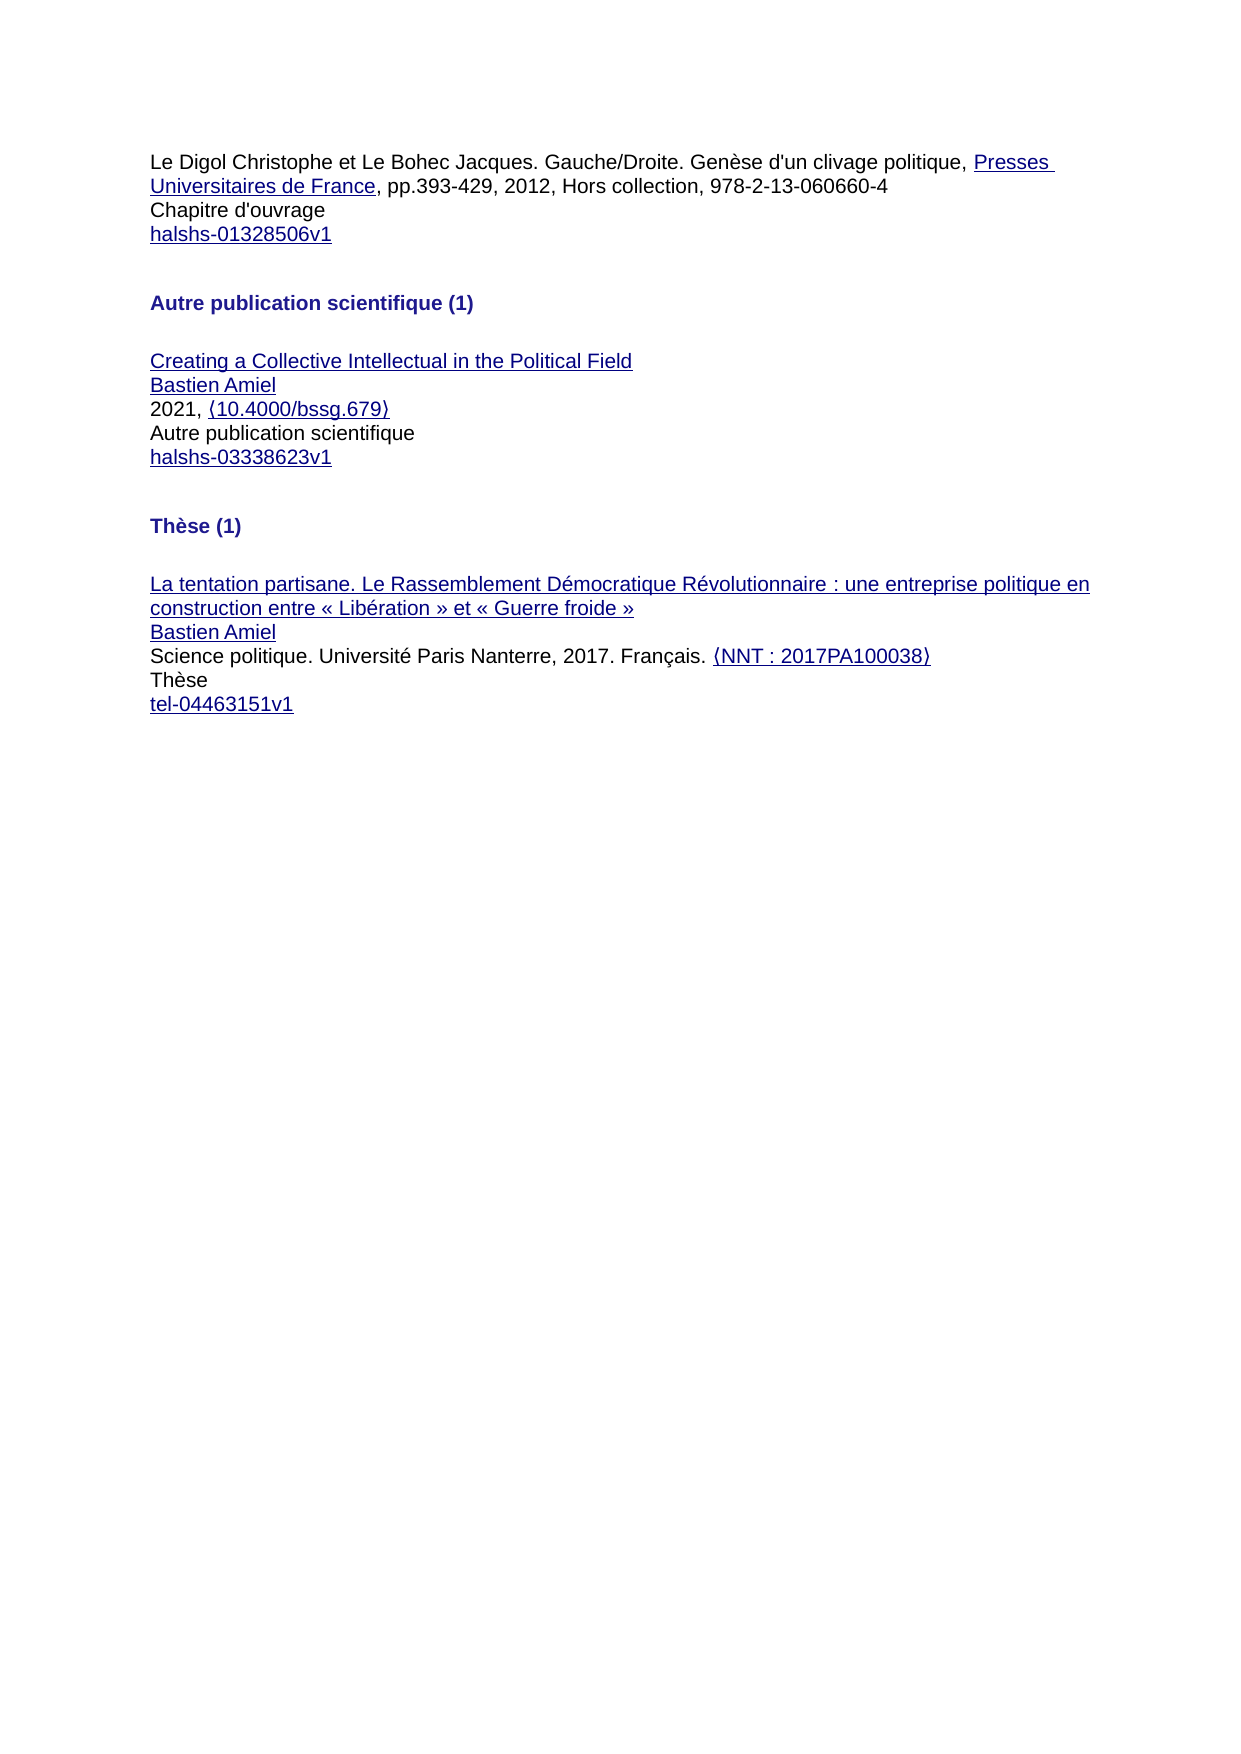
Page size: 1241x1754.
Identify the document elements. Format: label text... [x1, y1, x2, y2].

subtitle Thèse (1) [150, 513, 1090, 537]
table_cell Le Digol Christophe et Le Bohec Jacques. Gauche/Droite. Genèse d'un clivage politique, Presses Universitaires de France, pp.393-429, 2012, Hors collection, 978-2-13-060660-4 Chapitre d'ouvrage halshs-01328506v1 [150, 150, 1090, 246]
subtitle Autre publication scientifique (1) [150, 291, 1090, 314]
table_header construction entre « Libération » et « Guerre froide » Bastien Amiel Science politique. Université Paris Nanterre, 2017. Français. ⟨NNT : 2017PA100038⟩ Thèse tel-04463151v1 [150, 594, 1090, 716]
table_header Creating a Collective Intellectual in the Political Field Bastien Amiel 2021, ⟨10.4000/bssg.679⟩ Autre publication scientifique halshs-03338623v1 [150, 349, 1090, 469]
table_header La tentation partisane. Le Rassemblement Démocratique Révolutionnaire : une entreprise politique en [150, 572, 1090, 593]
